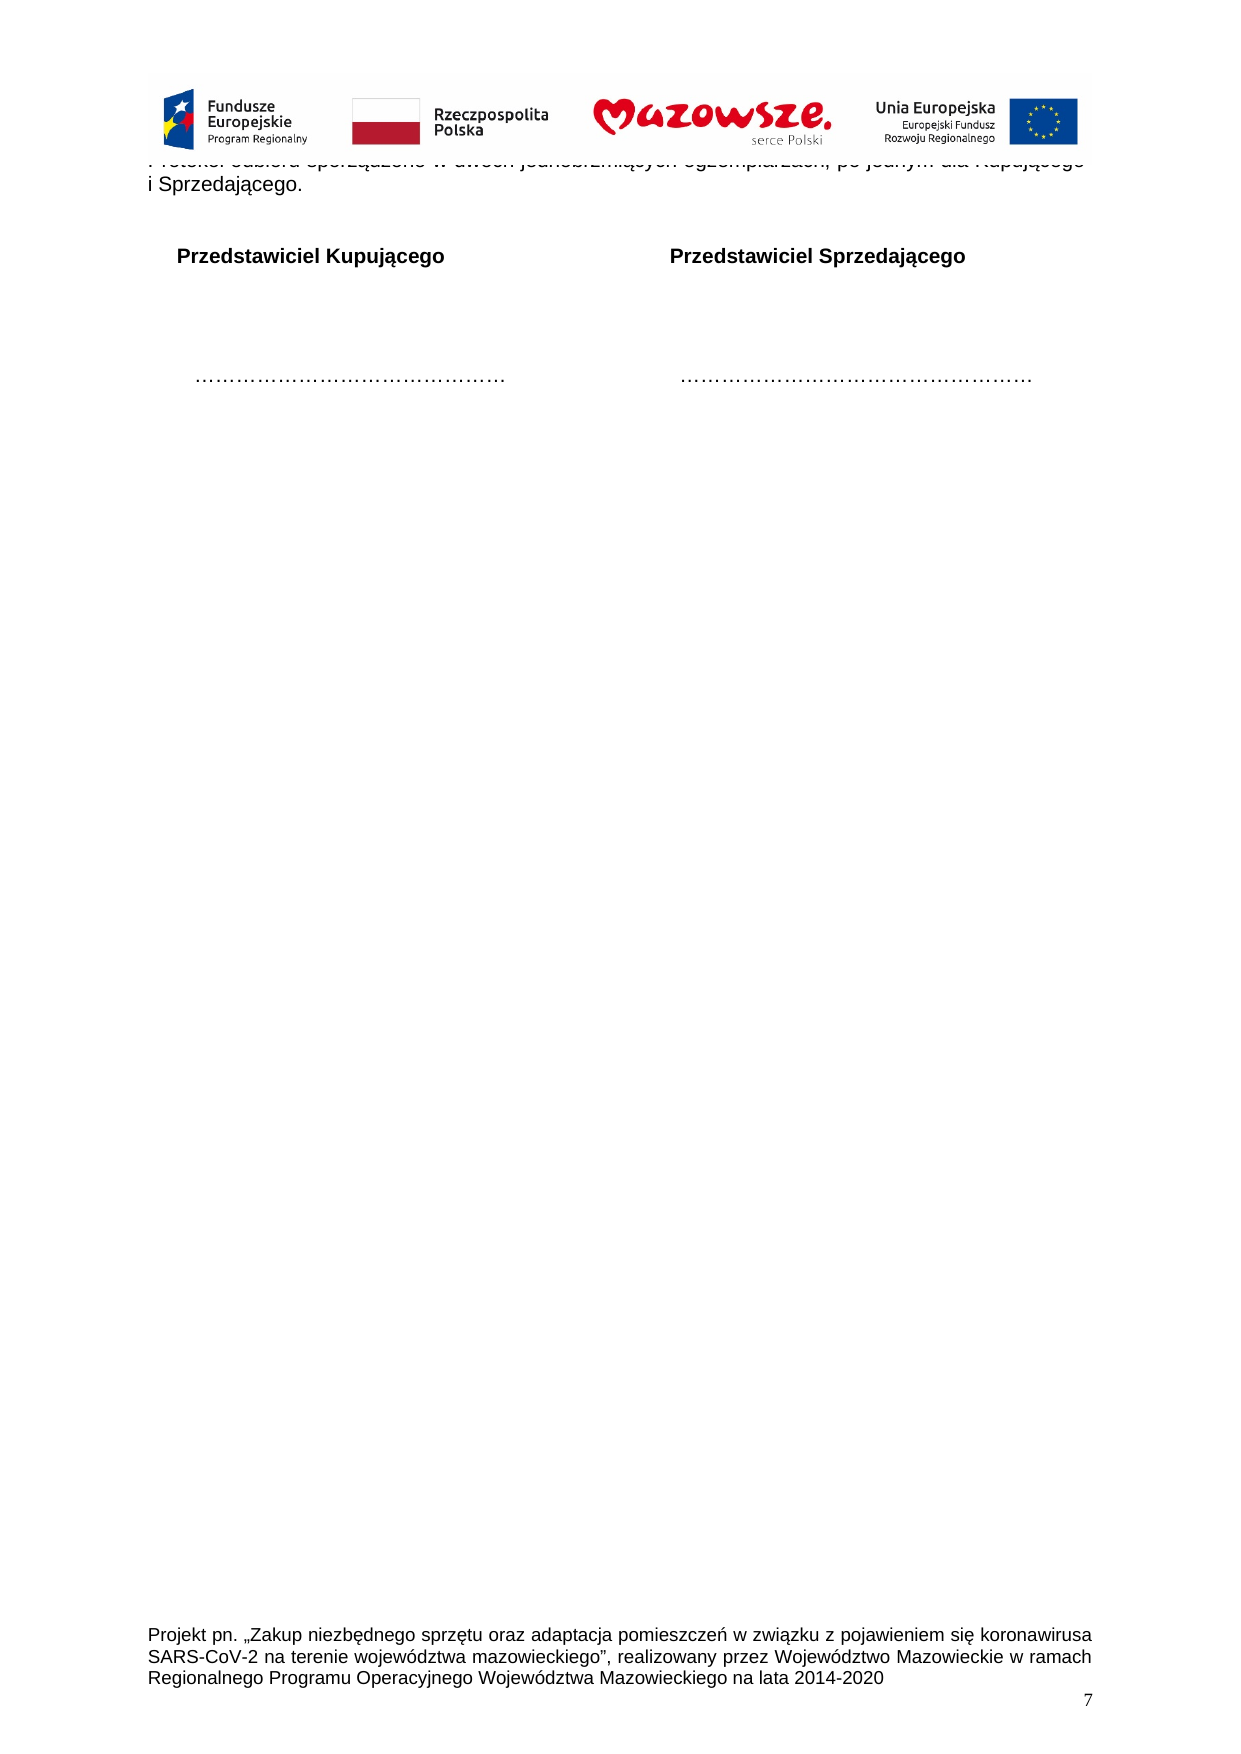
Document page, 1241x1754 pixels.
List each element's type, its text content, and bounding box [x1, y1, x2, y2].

text Protokół odbioru sporządzono w dwóch jednobrzmiących egzemplarzach, po jednym dla Kupującego i Sprzedającego. [148, 165, 1092, 196]
text Przedstawiciel Kupującego Przedstawiciel Sprzedającego [148, 243, 1092, 267]
text ……………………………………… …………………………………………… [148, 363, 1092, 387]
